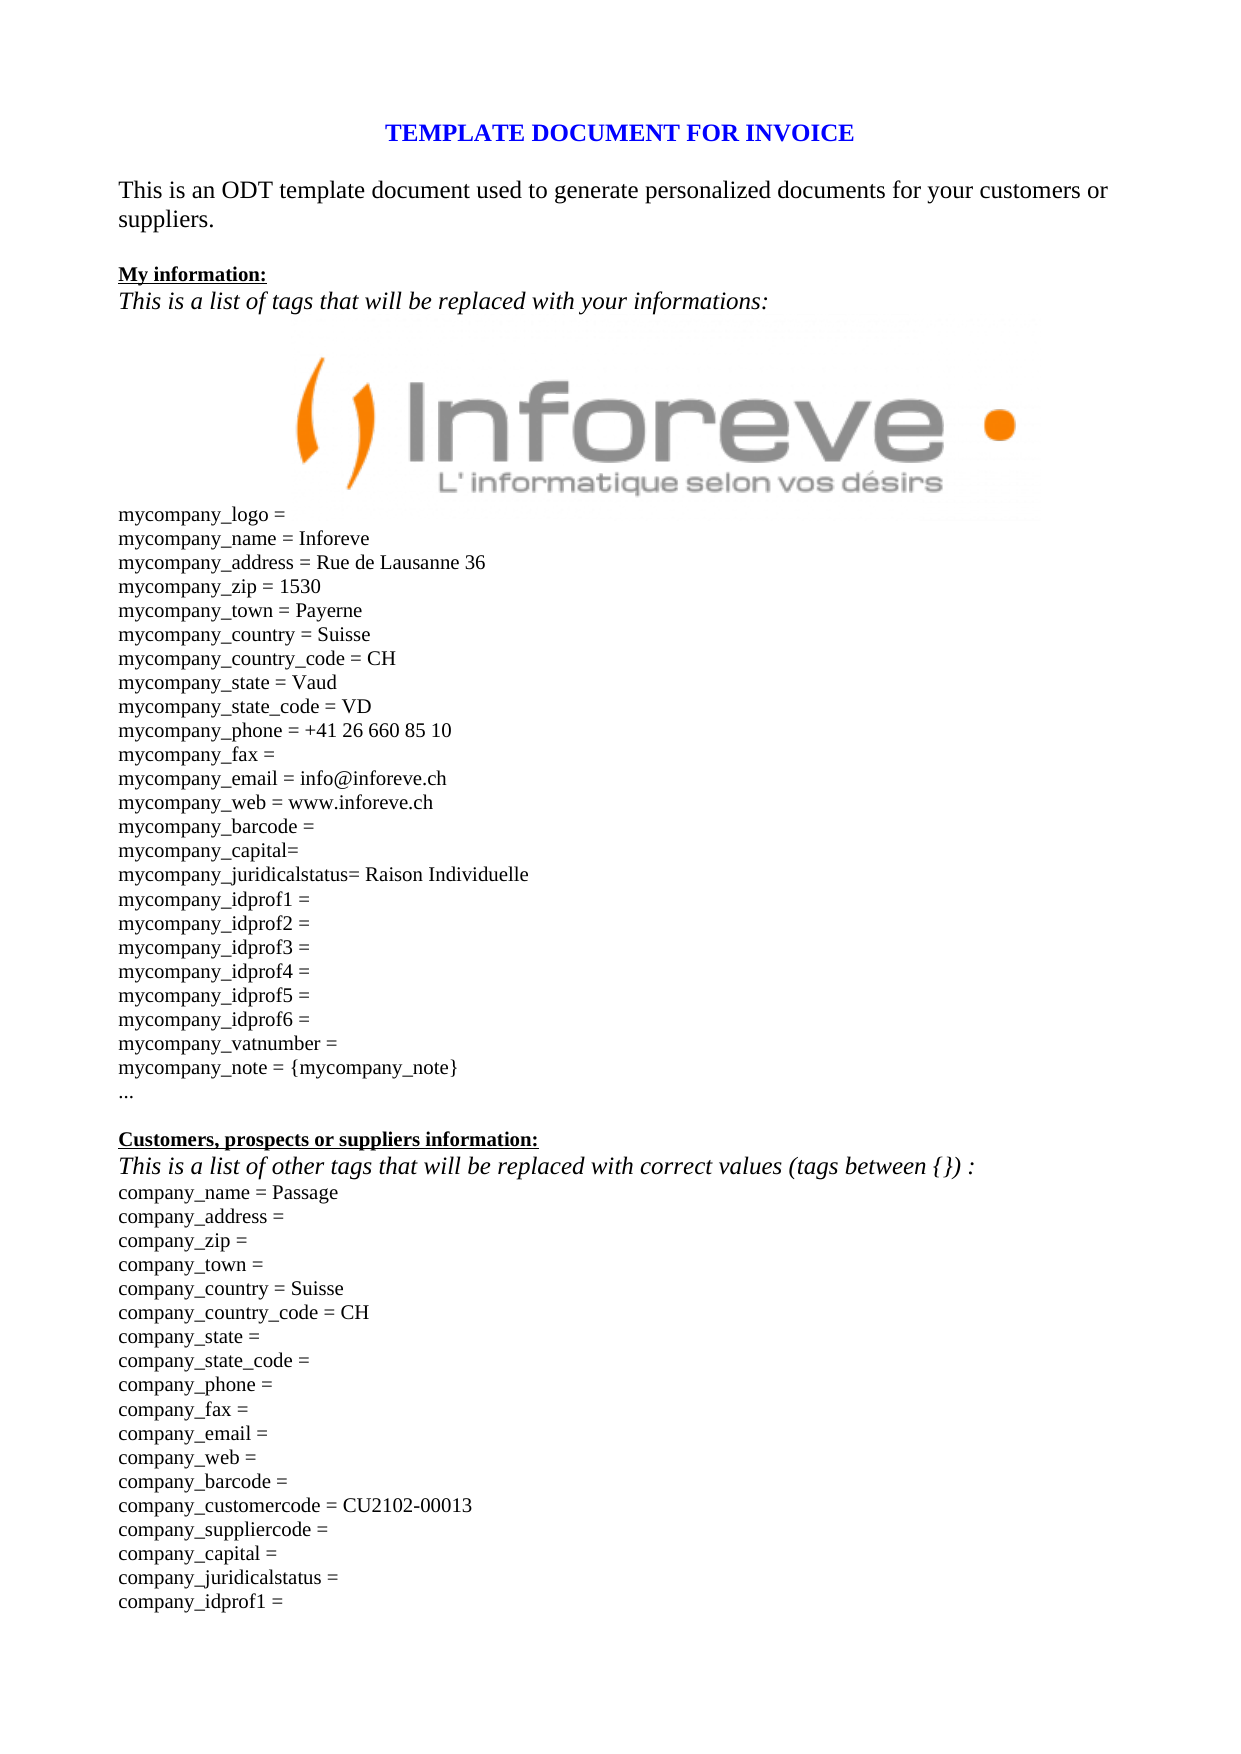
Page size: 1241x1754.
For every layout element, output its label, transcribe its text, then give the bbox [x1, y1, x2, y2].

text ... [118, 1079, 1122, 1103]
text mycompany_address = Rue de Lausanne 36 [118, 549, 1122, 574]
text company_web = [118, 1444, 1122, 1469]
text mycompany_idprof1 = [118, 886, 1122, 911]
text mycompany_fax = [118, 742, 1122, 766]
text company_address = [118, 1204, 1122, 1228]
text mycompany_logo = [118, 315, 1122, 526]
text This is a list of tags that will be replaced with your informations: [118, 286, 1122, 315]
text This is an ODT template document used to generate personalized documents for your customers or suppliers. [118, 176, 1122, 233]
text company_suppliercode = [118, 1517, 1122, 1541]
text My information: [118, 262, 1122, 286]
text mycompany_vatnumber = [118, 1031, 1122, 1055]
text company_customercode = CU2102-00013 [118, 1493, 1122, 1517]
text mycompany_country = Suisse [118, 622, 1122, 646]
text mycompany_country_code = CH [118, 646, 1122, 670]
text mycompany_idprof2 = [118, 911, 1122, 934]
text mycompany_idprof4 = [118, 959, 1122, 983]
text company_idprof1 = [118, 1589, 1122, 1613]
text Customers, prospects or suppliers information: [118, 1127, 1122, 1151]
text company_juridicalstatus = [118, 1565, 1122, 1589]
text company_name = Passage [118, 1180, 1122, 1204]
text company_town = [118, 1252, 1122, 1276]
text company_email = [118, 1421, 1122, 1444]
text This is a list of other tags that will be replaced with correct values (tags between {}) : [118, 1151, 1122, 1180]
text mycompany_capital= [118, 838, 1122, 862]
text mycompany_juridicalstatus= Raison Individuelle [118, 862, 1122, 886]
text mycompany_idprof3 = [118, 934, 1122, 959]
text mycompany_idprof6 = [118, 1007, 1122, 1031]
text company_capital = [118, 1541, 1122, 1565]
text mycompany_name = Inforeve [118, 526, 1122, 549]
text company_state_code = [118, 1348, 1122, 1372]
text mycompany_phone = +41 26 660 85 10 [118, 718, 1122, 742]
text company_country_code = CH [118, 1300, 1122, 1324]
text company_barcode = [118, 1469, 1122, 1493]
text mycompany_zip = 1530 [118, 574, 1122, 598]
text company_country = Suisse [118, 1276, 1122, 1300]
text company_fax = [118, 1396, 1122, 1421]
text mycompany_email = info@inforeve.ch [118, 766, 1122, 790]
text mycompany_barcode = [118, 814, 1122, 838]
text mycompany_state_code = VD [118, 694, 1122, 718]
text mycompany_idprof5 = [118, 983, 1122, 1007]
text mycompany_web = www.inforeve.ch [118, 790, 1122, 814]
text mycompany_town = Payerne [118, 598, 1122, 622]
text mycompany_state = Vaud [118, 670, 1122, 694]
text company_zip = [118, 1228, 1122, 1252]
text company_phone = [118, 1372, 1122, 1396]
picture [290, 314, 1041, 521]
text company_state = [118, 1324, 1122, 1348]
text mycompany_note = {mycompany_note} [118, 1055, 1122, 1079]
text TEMPLATE DOCUMENT FOR INVOICE [118, 118, 1122, 147]
